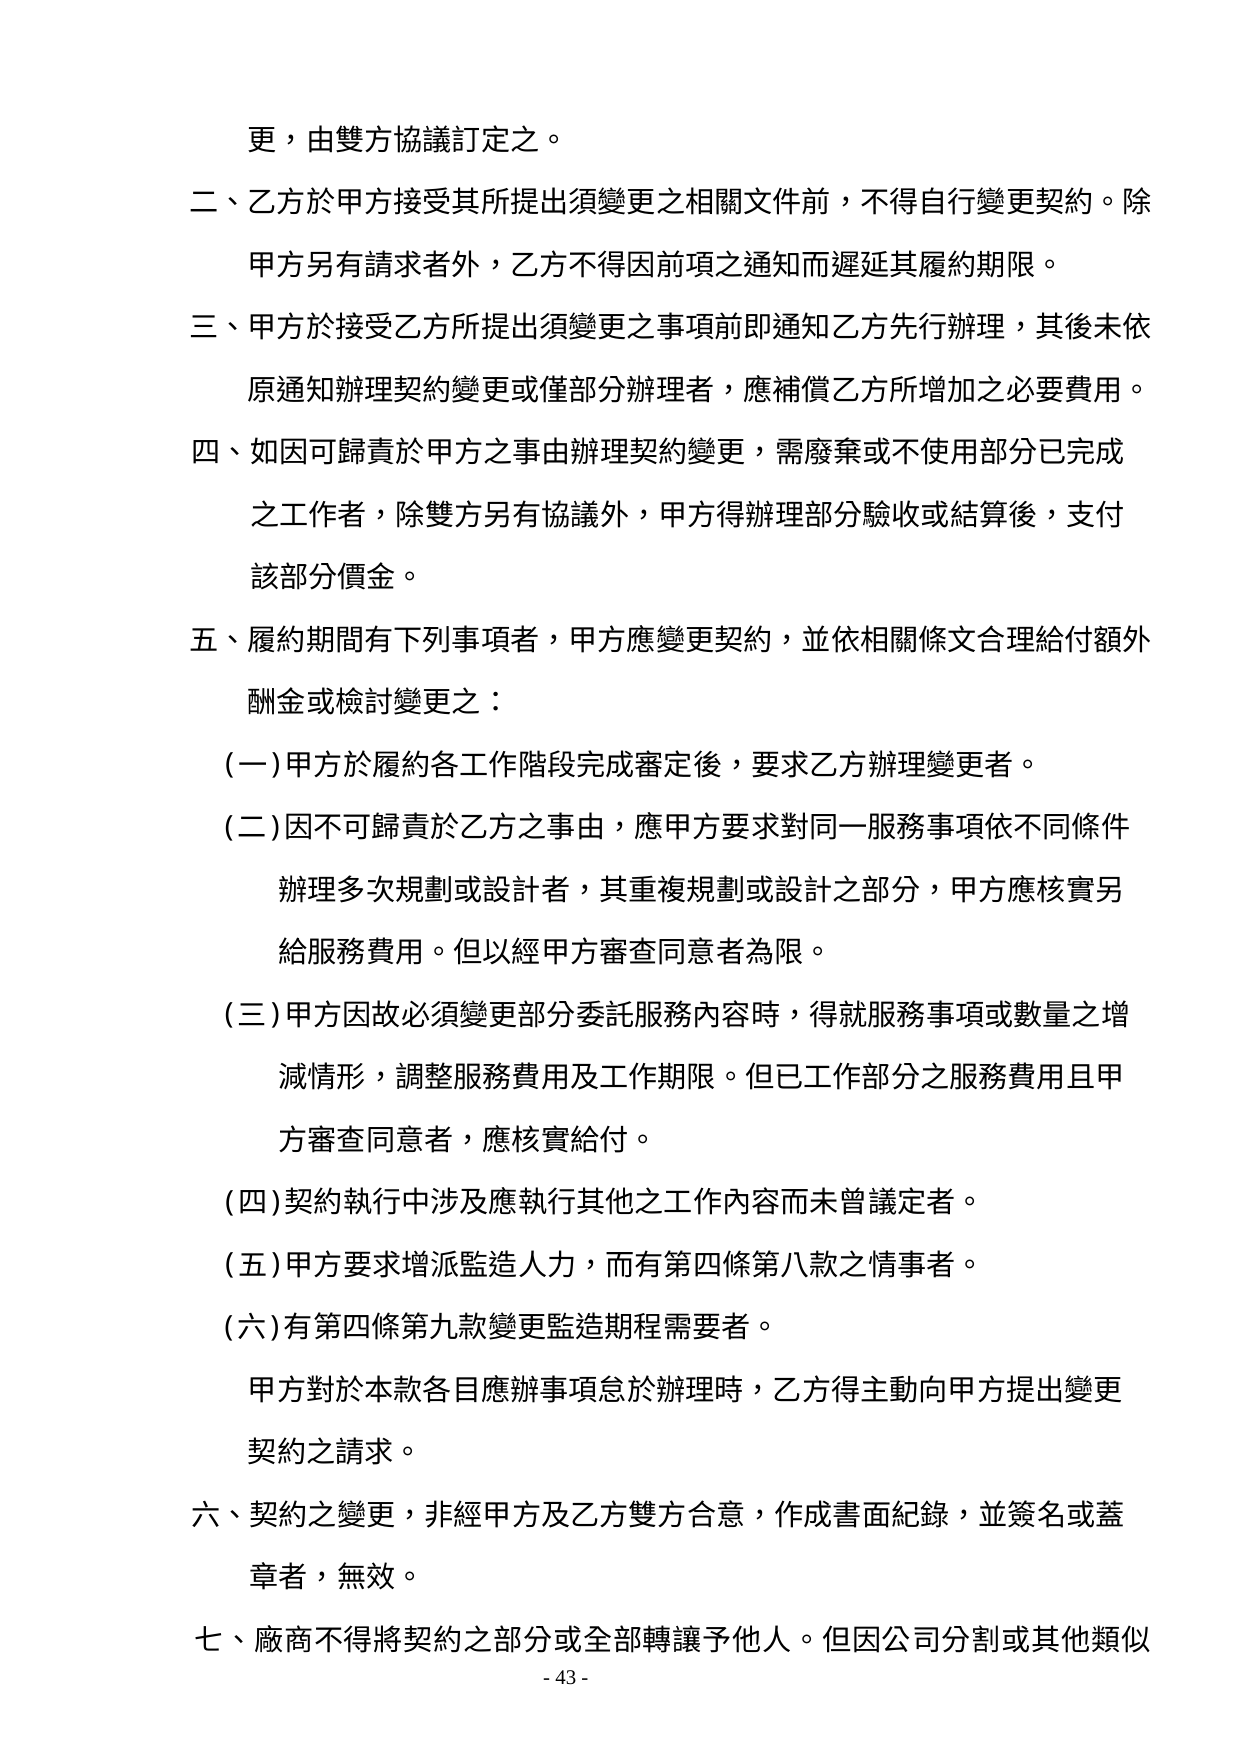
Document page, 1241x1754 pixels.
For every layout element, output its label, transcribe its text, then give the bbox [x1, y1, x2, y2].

text 二、乙方於甲方接受其所提出須變更之相關文件前，不得自行變更契約。除甲方另有請求者外，乙方不得因前項之通知而遲延其履約期限。 [189, 158, 1152, 283]
text (一)甲方於履約各工作階段完成審定後，要求乙方辦理變更者。 [133, 721, 1152, 783]
text 五、履約期間有下列事項者，甲方應變更契約，並依相關條文合理給付額外酬金或檢討變更之： [189, 596, 1152, 721]
text 一、甲方於必要時得於契約所約定之範圍內通知乙方變更契約，乙方於接獲通知後，除雙方另有協議外，應於10日內向甲方提出契約標的、價金、履約期限、付款期程或其他契約內容須變更之相關文件。契約價金之變更，由雙方協議訂定之。 [189, 96, 1152, 158]
text (三)甲方因故必須變更部分委託服務內容時，得就服務事項或數量之增減情形，調整服務費用及工作期限。但已工作部分之服務費用且甲方審查同意者，應核實給付。 [220, 971, 1152, 1158]
text 七、廠商不得將契約之部分或全部轉讓予他人。但因公司分割或其他類似 [157, 1596, 1152, 1658]
text 六、契約之變更，非經甲方及乙方雙方合意，作成書面紀錄，並簽名或蓋章者，無效。 [191, 1471, 1152, 1596]
text (二)因不可歸責於乙方之事由，應甲方要求對同一服務事項依不同條件辦理多次規劃或設計者，其重複規劃或設計之部分，甲方應核實另給服務費用。但以經甲方審查同意者為限。 [220, 783, 1152, 971]
text (五)甲方要求增派監造人力，而有第四條第八款之情事者。 [133, 1221, 1152, 1283]
text 三、甲方於接受乙方所提出須變更之事項前即通知乙方先行辦理，其後未依原通知辦理契約變更或僅部分辦理者，應補償乙方所增加之必要費用。 [189, 283, 1152, 408]
text 甲方對於本款各目應辦事項怠於辦理時，乙方得主動向甲方提出變更契約之請求。 [248, 1346, 1152, 1471]
text 四、如因可歸責於甲方之事由辦理契約變更，需廢棄或不使用部分已完成之工作者，除雙方另有協議外，甲方得辦理部分驗收或結算後，支付該部分價金。 [191, 408, 1152, 596]
text (六)有第四條第九款變更監造期程需要者。 [205, 1283, 1152, 1346]
text (四)契約執行中涉及應執行其他之工作內容而未曾議定者。 [133, 1158, 1152, 1221]
